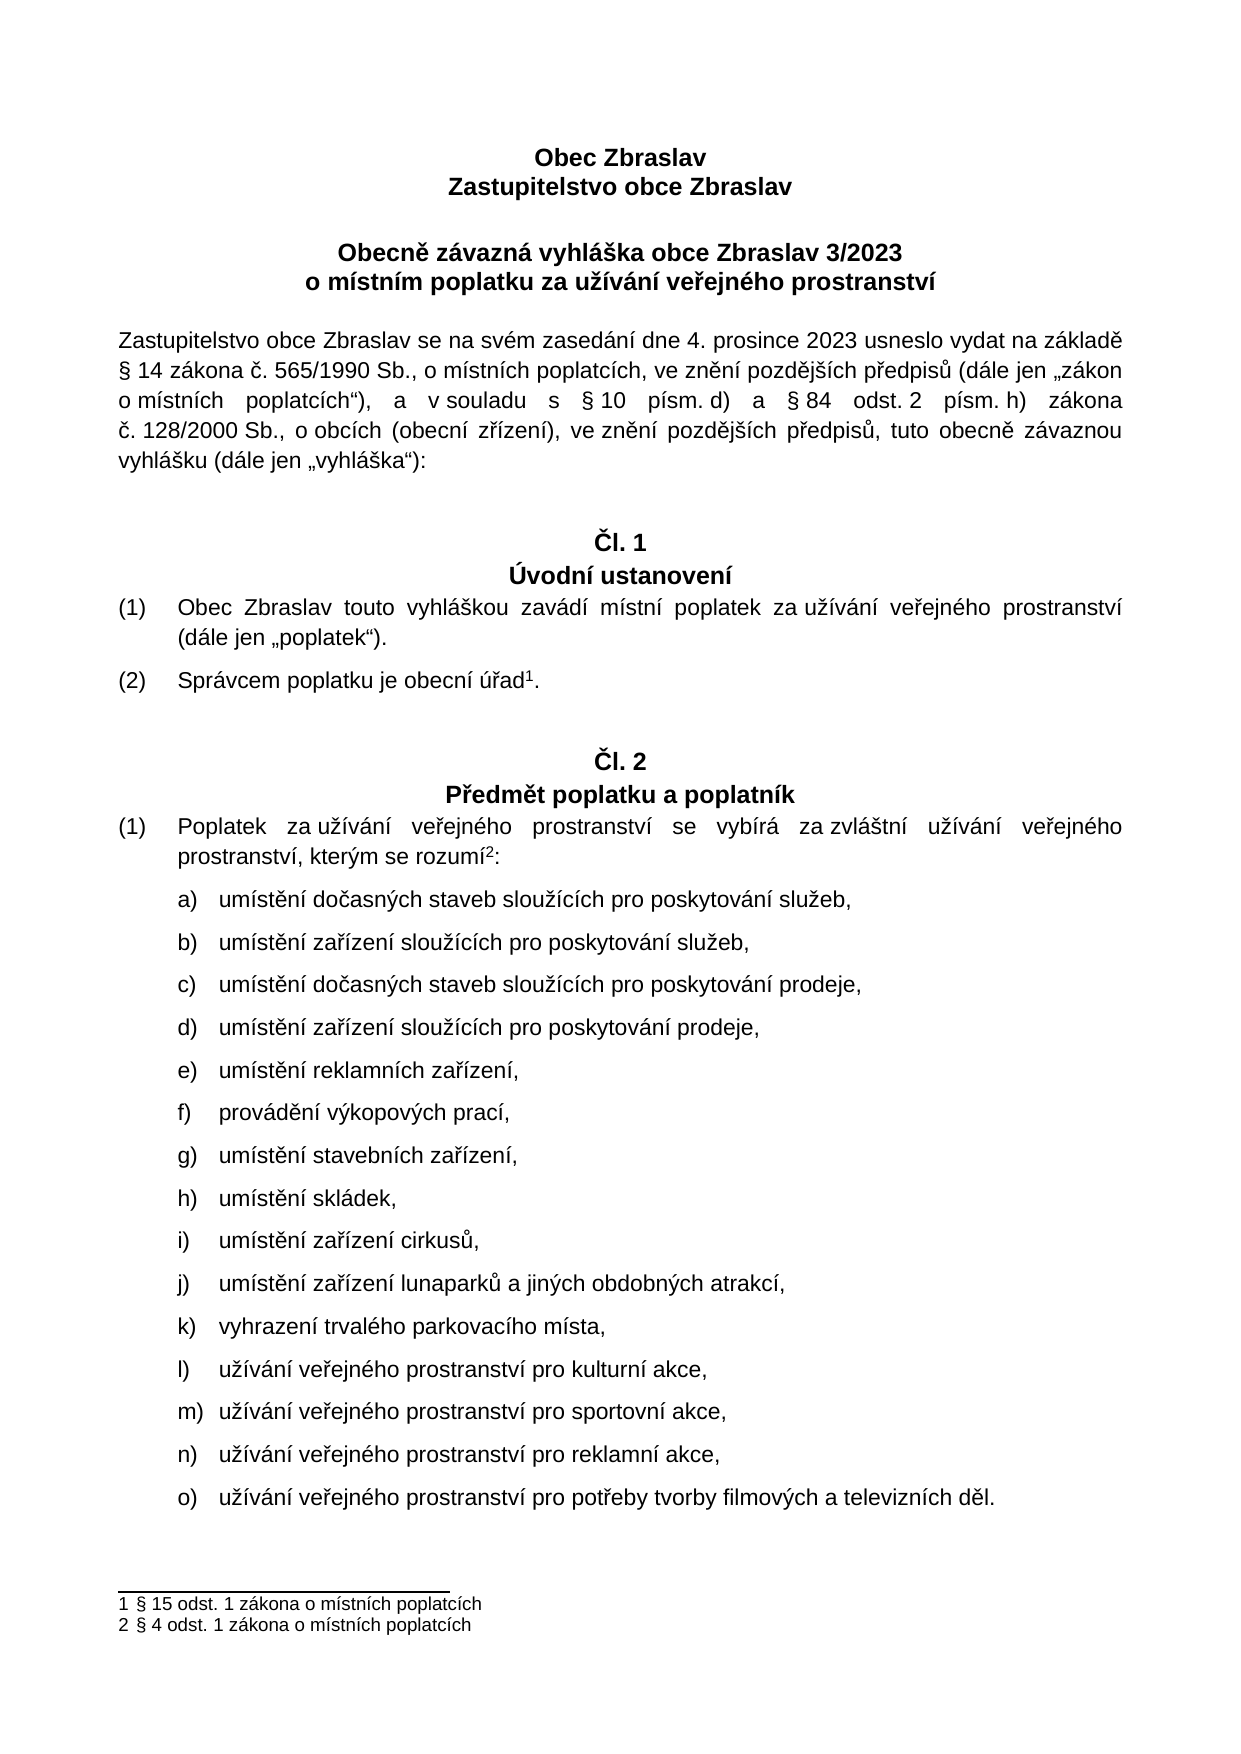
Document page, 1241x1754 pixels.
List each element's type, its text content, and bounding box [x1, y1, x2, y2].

list Obec Zbraslav touto vyhláškou zavádí místní poplatek za užívání veřejného prostranství (dále jen „poplatek“). [118, 594, 1122, 650]
subtitle Obecně závazná vyhláška obce Zbraslav 3/2023 o místním poplatku za užívání veřejného prostranství [118, 238, 1122, 295]
list umístění dočasných staveb sloužících pro poskytování prodeje, [177, 971, 1122, 998]
list vyhrazení trvalého parkovacího místa, [177, 1313, 1122, 1339]
list § 4 odst. 1 zákona o místních poplatcích [118, 1614, 1122, 1635]
list provádění výkopových prací, [177, 1099, 1122, 1126]
list umístění skládek, [177, 1185, 1122, 1211]
list umístění dočasných staveb sloužících pro poskytování služeb, [177, 886, 1122, 912]
list umístění zařízení cirkusů, [177, 1227, 1122, 1254]
list umístění zařízení sloužících pro poskytování služeb, [177, 928, 1122, 955]
text Zastupitelstvo obce Zbraslav se na svém zasedání dne 4. prosince 2023 usneslo vydat na základě § 14 zákona č. 565/1990 Sb., o místních poplatcích, ve znění pozdějších předpisů (dále jen „zákon o místních poplatcích“), a v souladu s § 10 písm. d) a § 84 odst. 2 písm. h) zákona č. 128/2000 Sb., o obcích (obecní zřízení), ve znění pozdějších předpisů, tuto obecně závaznou vyhlášku (dále jen „vyhláška“): [118, 327, 1122, 474]
list Správcem poplatku je obecní úřad. [118, 667, 1122, 693]
list § 15 odst. 1 zákona o místních poplatcích [118, 1592, 1122, 1614]
list umístění zařízení sloužících pro poskytování prodeje, [177, 1014, 1122, 1040]
list užívání veřejného prostranství pro potřeby tvorby filmových a televizních děl. [177, 1484, 1122, 1510]
list užívání veřejného prostranství pro reklamní akce, [177, 1441, 1122, 1467]
list užívání veřejného prostranství pro kulturní akce, [177, 1356, 1122, 1382]
list umístění zařízení lunaparků a jiných obdobných atrakcí, [177, 1270, 1122, 1297]
list umístění reklamních zařízení, [177, 1057, 1122, 1083]
list Poplatek za užívání veřejného prostranství se vybírá za zvláštní užívání veřejného prostranství, kterým se rozumí: [118, 813, 1122, 869]
list užívání veřejného prostranství pro sportovní akce, [177, 1398, 1122, 1425]
subtitle Čl. 2 Předmět poplatku a poplatník [118, 747, 1122, 809]
title Obec Zbraslav Zastupitelstvo obce Zbraslav [118, 143, 1122, 201]
list umístění stavebních zařízení, [177, 1142, 1122, 1168]
subtitle Čl. 1 Úvodní ustanovení [118, 528, 1122, 589]
